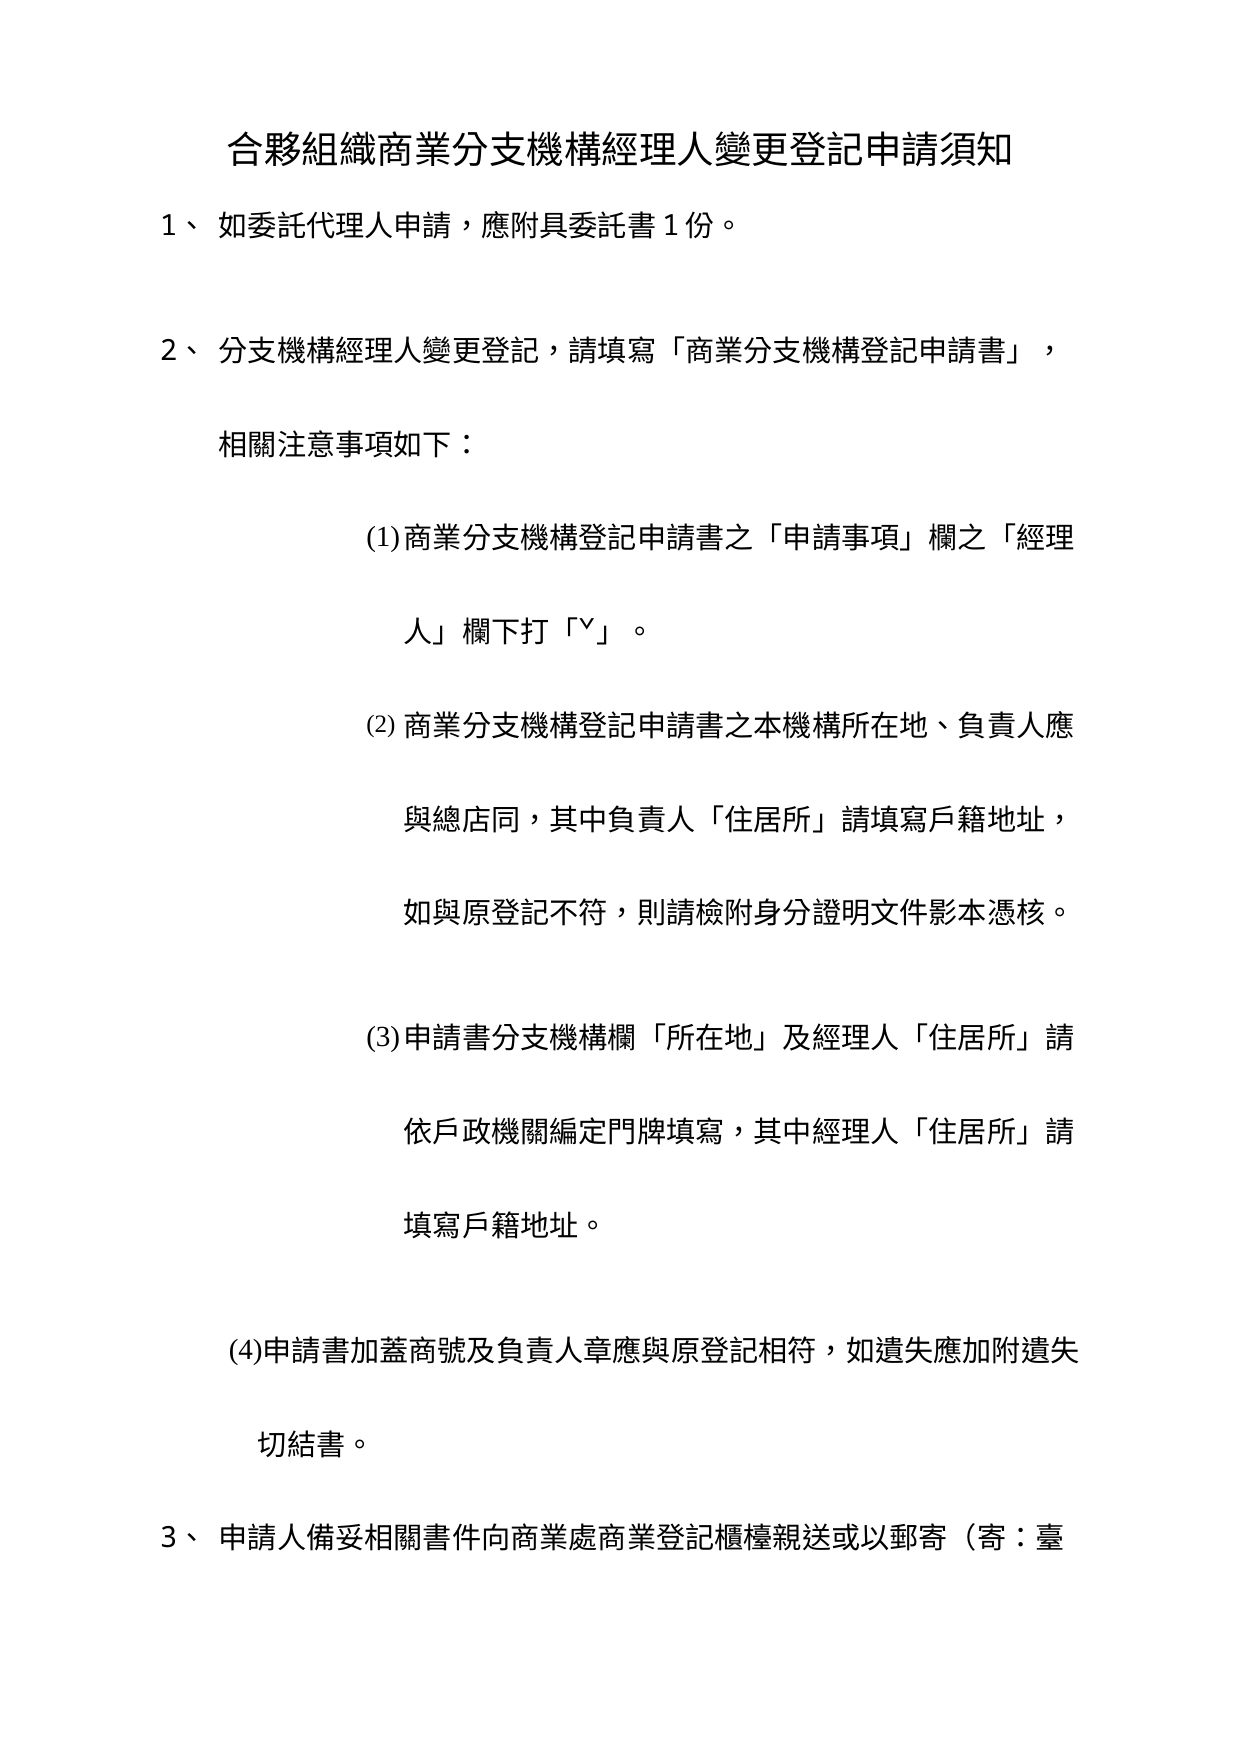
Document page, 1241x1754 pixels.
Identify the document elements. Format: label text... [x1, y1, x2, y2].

text (4)申請書加蓋商號及負責人章應與原登記相符，如遺失應加附遺失切結書。 [228, 1307, 1081, 1463]
list 如委託代理人申請，應附具委託書1份。 [159, 182, 1081, 244]
list 商業分支機構登記申請書之本機構所在地、負責人應與總店同，其中負責人「住居所」請填寫戶籍地址，如與原登記不符，則請檢附身分證明文件影本憑核。 [366, 682, 1081, 932]
list 申請書分支機構欄「所在地」及經理人「住居所」請依戶政機關編定門牌填寫，其中經理人「住居所」請填寫戶籍地址。 [366, 994, 1081, 1244]
text 合夥組織商業分支機構經理人變更登記申請須知 [159, 119, 1081, 174]
list 申請人備妥相關書件向商業處商業登記櫃檯親送或以郵寄（寄：臺 [159, 1494, 1081, 1557]
list 分支機構經理人變更登記，請填寫「商業分支機構登記申請書」，相關注意事項如下： [159, 307, 1081, 463]
list 商業分支機構登記申請書之「申請事項」欄之「經理人」欄下打「ˇ」。 [366, 494, 1081, 651]
